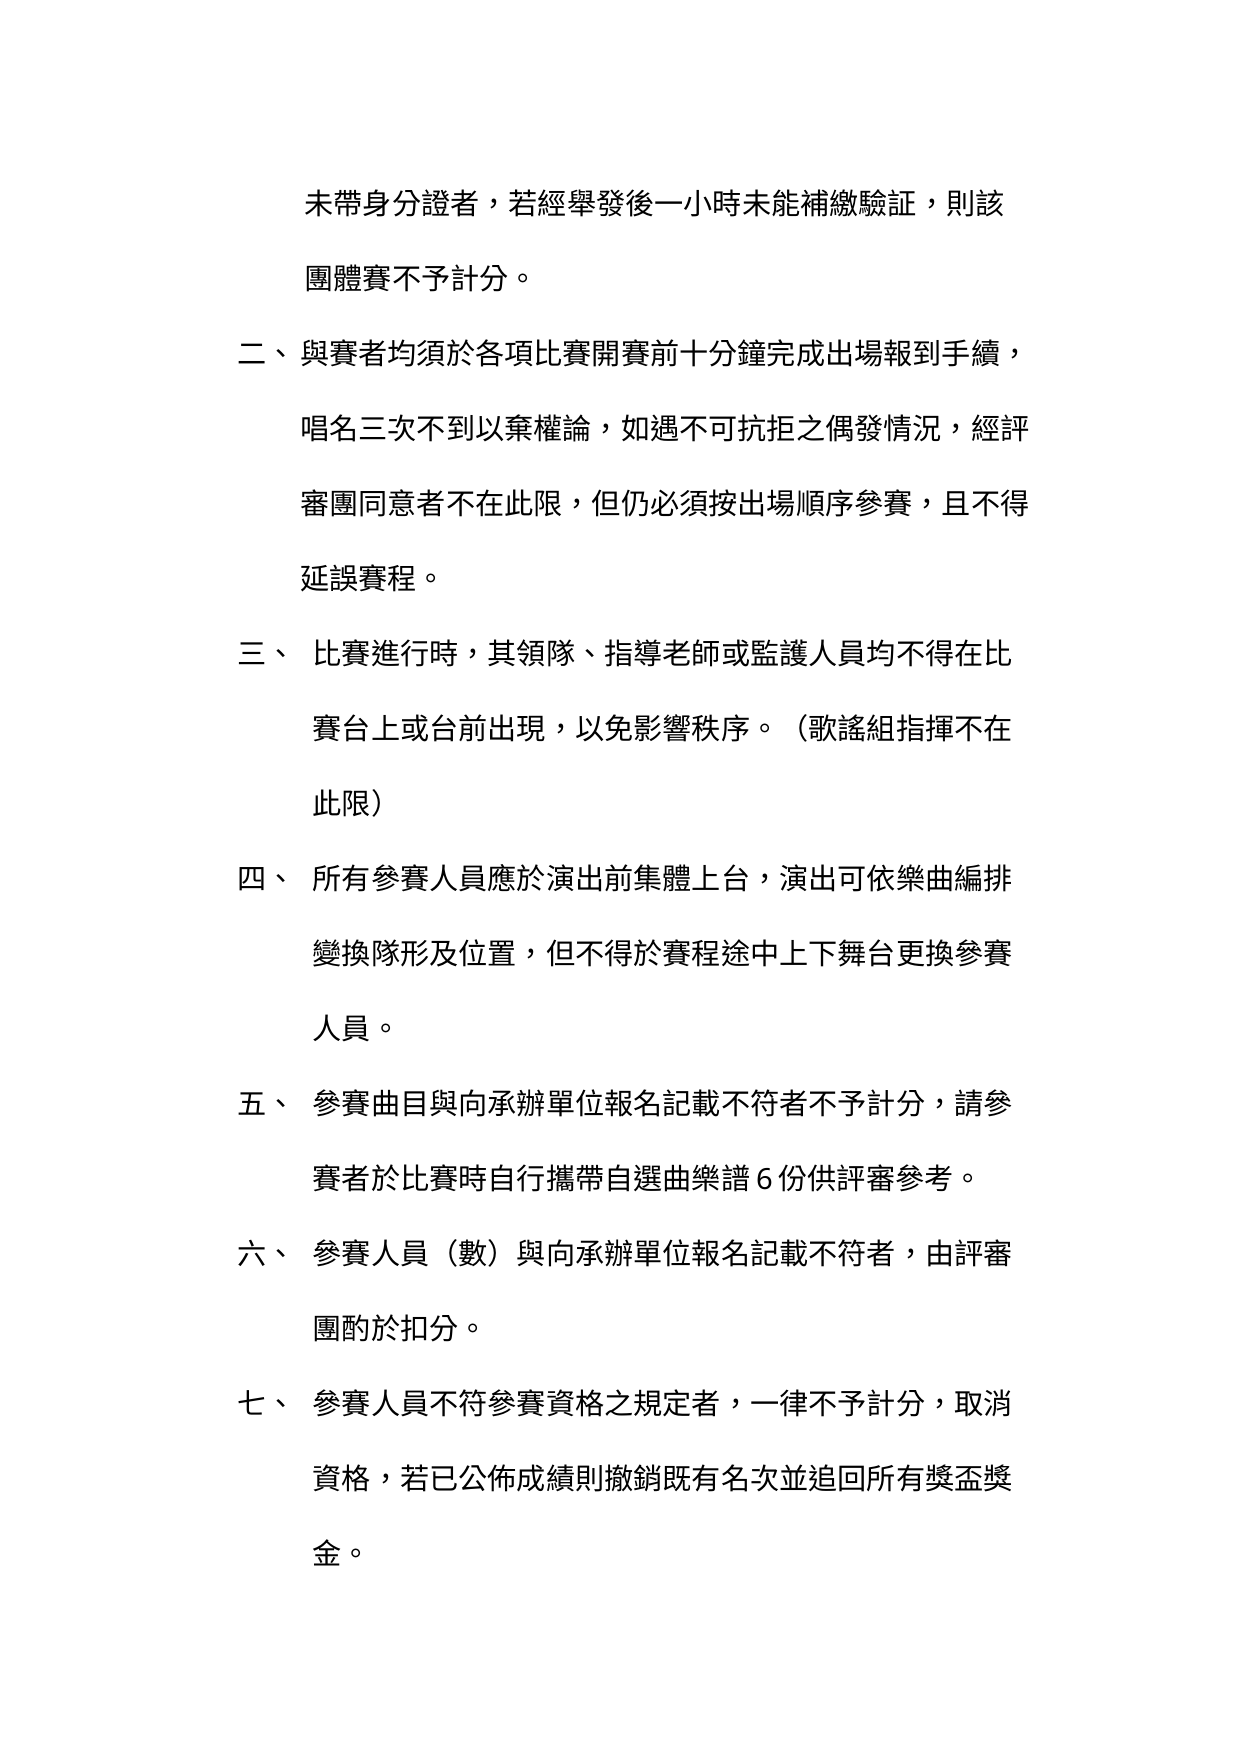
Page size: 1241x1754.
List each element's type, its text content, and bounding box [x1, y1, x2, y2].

list 參賽曲目與向承辦單位報名記載不符者不予計分，請參賽者於比賽時自行攜帶自選曲樂譜6份供評審參考。 [237, 1064, 1012, 1214]
list 參賽人員（數）與向承辦單位報名記載不符者，由評審團酌於扣分。 [237, 1214, 1012, 1364]
list 與賽者均須於各項比賽開賽前十分鐘完成出場報到手續，唱名三次不到以棄權論，如遇不可抗拒之偶發情況，經評審團同意者不在此限，但仍必須按出場順序參賽，且不得延誤賽程。 [237, 314, 1031, 614]
text 未帶身分證者，若經舉發後一小時未能補繳驗証，則該團體賽不予計分。 [187, 164, 1031, 314]
list 參賽人員不符參賽資格之規定者，一律不予計分，取消資格，若已公佈成績則撤銷既有名次並追回所有獎盃獎金。 [237, 1364, 1031, 1589]
list 比賽進行時，其領隊、指導老師或監護人員均不得在比賽台上或台前出現，以免影響秩序。（歌謠組指揮不在此限） [237, 614, 1029, 839]
list 所有參賽人員應於演出前集體上台，演出可依樂曲編排變換隊形及位置，但不得於賽程途中上下舞台更換參賽人員。 [237, 839, 1012, 1064]
